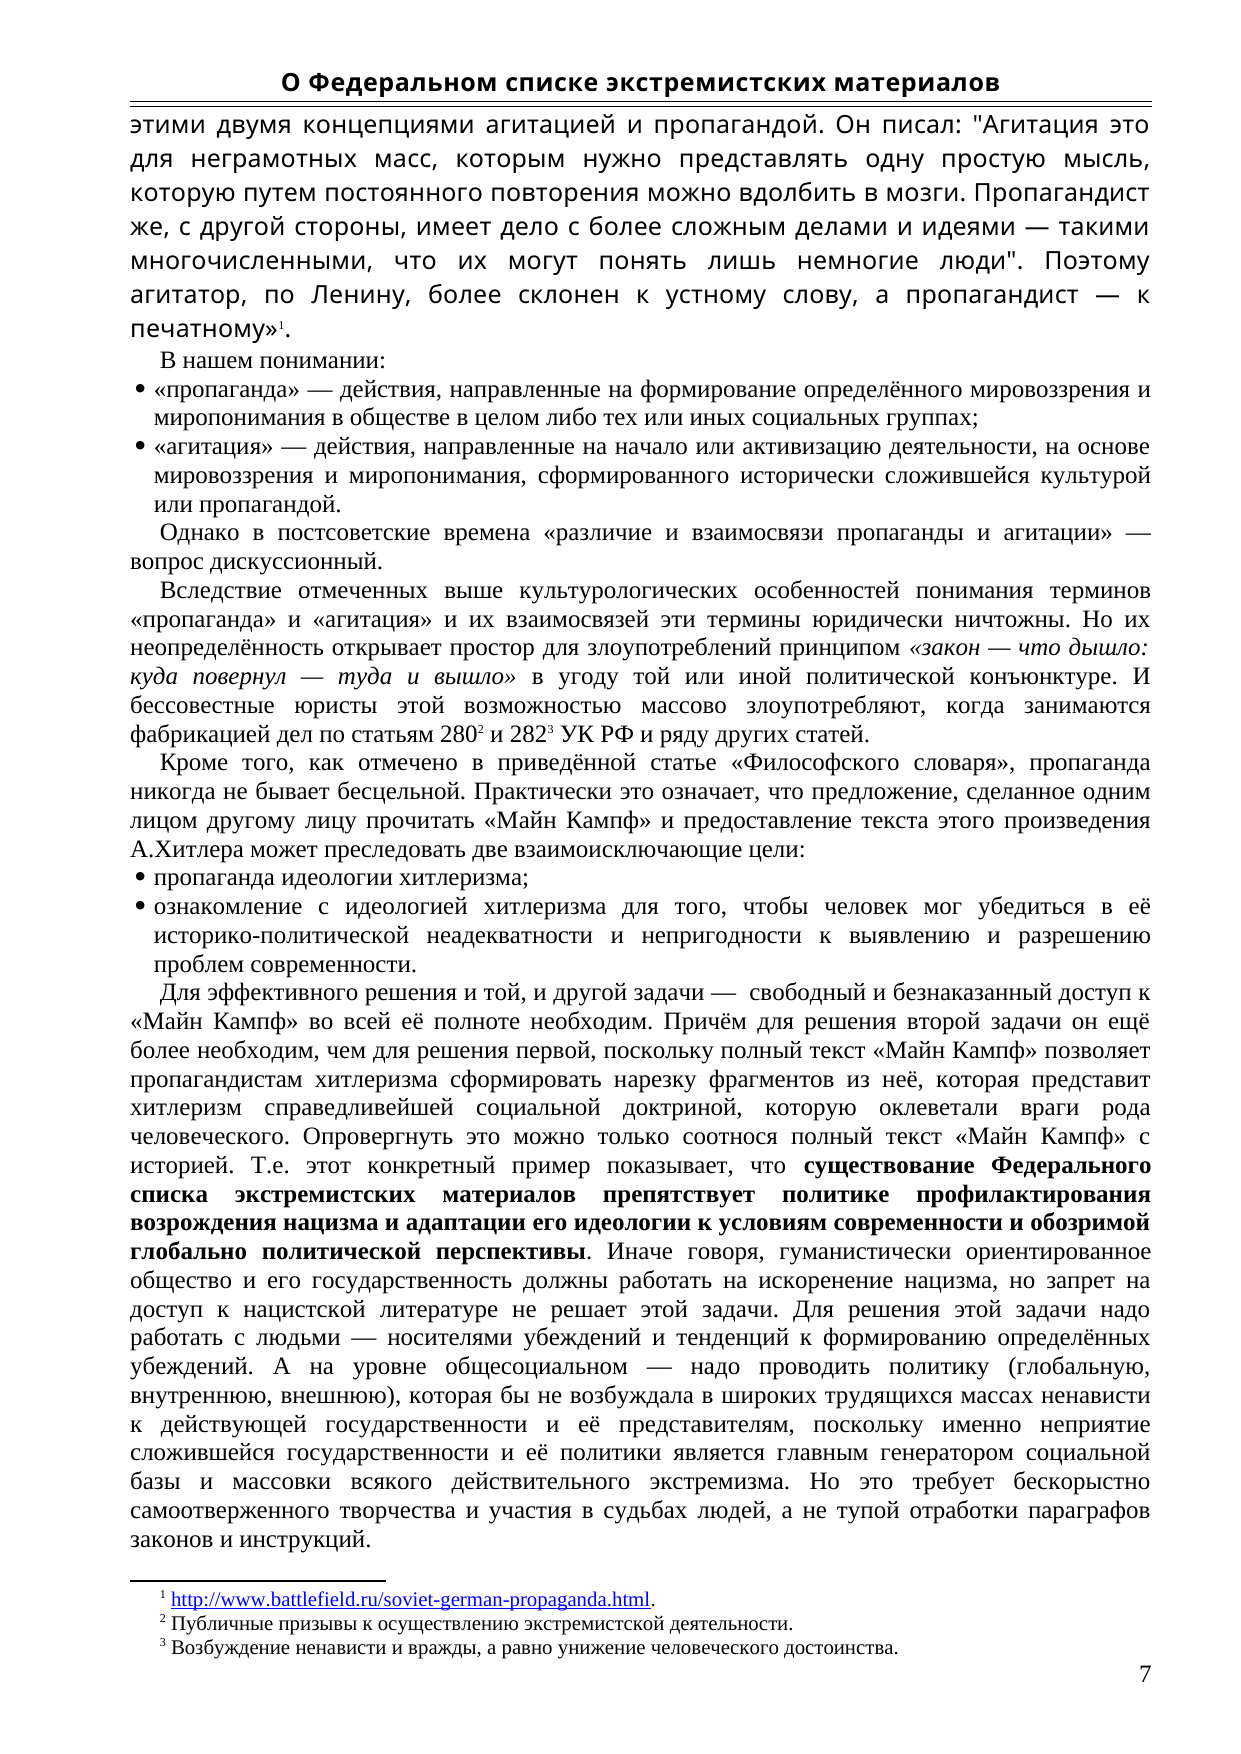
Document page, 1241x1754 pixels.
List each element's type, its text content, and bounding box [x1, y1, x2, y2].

text этими двумя концепциями агитацией и пропагандой. Он писал: "Агитация это для неграмотных масс, которым нужно представлять одну простую мысль, которую путем постоянного повторения можно вдолбить в мозги. Пропагандист же, с другой стороны, имеет дело с более сложным делами и идеями — такими многочисленными, что их могут понять лишь немногие люди". Поэтому агитатор, по Ленину, более склонен к устному слову, а пропагандист — к печатному». [130, 107, 1152, 345]
text Публичные призывы к осуществлению экстремистской деятельности. [130, 1611, 1152, 1635]
text Для эффективного решения и той, и другой задачи — свободный и безнаказанный доступ к «Майн Кампф» во всей её полноте необходим. Причём для решения второй задачи он ещё более необходим, чем для решения первой, поскольку полный текст «Майн Кампф» позволяет пропагандистам хитлеризма сформировать нарезку фрагментов из неё, которая представит хитлеризм справедливейшей социальной доктриной, которую оклеветали враги рода человеческого. Опровергнуть это можно только соотнося полный текст «Майн Кампф» с историей. Т.е. этот конкретный пример показывает, что существование Федерального списка экстремистских материалов препятствует политике профилактирования возрождения нацизма и адаптации его идеологии к условиям современности и обозримой глобально политической перспективы. Иначе говоря, гуманистически ориентированное общество и его государственность должны работать на искоренение нацизма, но запрет на доступ к нацистской литературе не решает этой задачи. Для решения этой задачи надо работать с людьми — носителями убеждений и тенденций к формированию определённых убеждений. А на уровне общесоциальном — надо проводить политику (глобальную, внутреннюю, внешнюю), которая бы не возбуждала в широких трудящихся массах ненависти к действующей государственности и её представителям, поскольку именно неприятие сложившейся государственности и её политики является главным генератором социальной базы и массовки всякого действительного экстремизма. Но это требует бескорыстно самоотверженного творчества и участия в судьбах людей, а не тупой отработки параграфов законов и инструкций. [130, 977, 1152, 1552]
text Однако в постсоветские времена «различие и взаимосвязи пропаганды и агитации» — вопрос дискуссионный. [130, 517, 1152, 575]
text Возбуждение ненависти и вражды, а равно унижение человеческого достоинства. [130, 1635, 1152, 1659]
text http://www.battlefield.ru/soviet-german-propaganda.html. [130, 1587, 1152, 1611]
text В нашем понимании: [130, 345, 1152, 374]
list ознакомление с идеологией хитлеризма для того, чтобы человек мог убедиться в её историко-политической неадекватности и непригодности к выявлению и разрешению проблем современности. [136, 891, 1152, 977]
list «агитация» — действия, направленные на начало или активизацию деятельности, на основе мировоззрения и миропонимания, сформированного исторически сложившейся культурой или пропагандой. [136, 431, 1152, 517]
text Вследствие отмеченных выше культурологических особенностей понимания терминов «пропаганда» и «агитация» и их взаимосвязей эти термины юридически ничтожны. Но их неопределённость открывает простор для злоупотреблений принципом «закон — что дышло: куда повернул — туда и вышло» в угоду той или иной политической конъюнктуре. И бессовестные юристы этой возможностью массово злоупотребляют, когда занимаются фабрикацией дел по статьям 280 и 282 УК РФ и ряду других статей. [130, 575, 1152, 747]
text Кроме того, как отмечено в приведённой статье «Философского словаря», пропаганда никогда не бывает бесцельной. Практически это означает, что предложение, сделанное одним лицом другому лицу прочитать «Майн Кампф» и предоставление текста этого произведения А.Хитлера может преследовать две взаимоисключающие цели: [130, 747, 1152, 862]
list «пропаганда» — действия, направленные на формирование определённого мировоззрения и миропонимания в обществе в целом либо тех или иных социальных группах; [136, 374, 1152, 431]
list пропаганда идеологии хитлеризма; [136, 862, 1152, 891]
